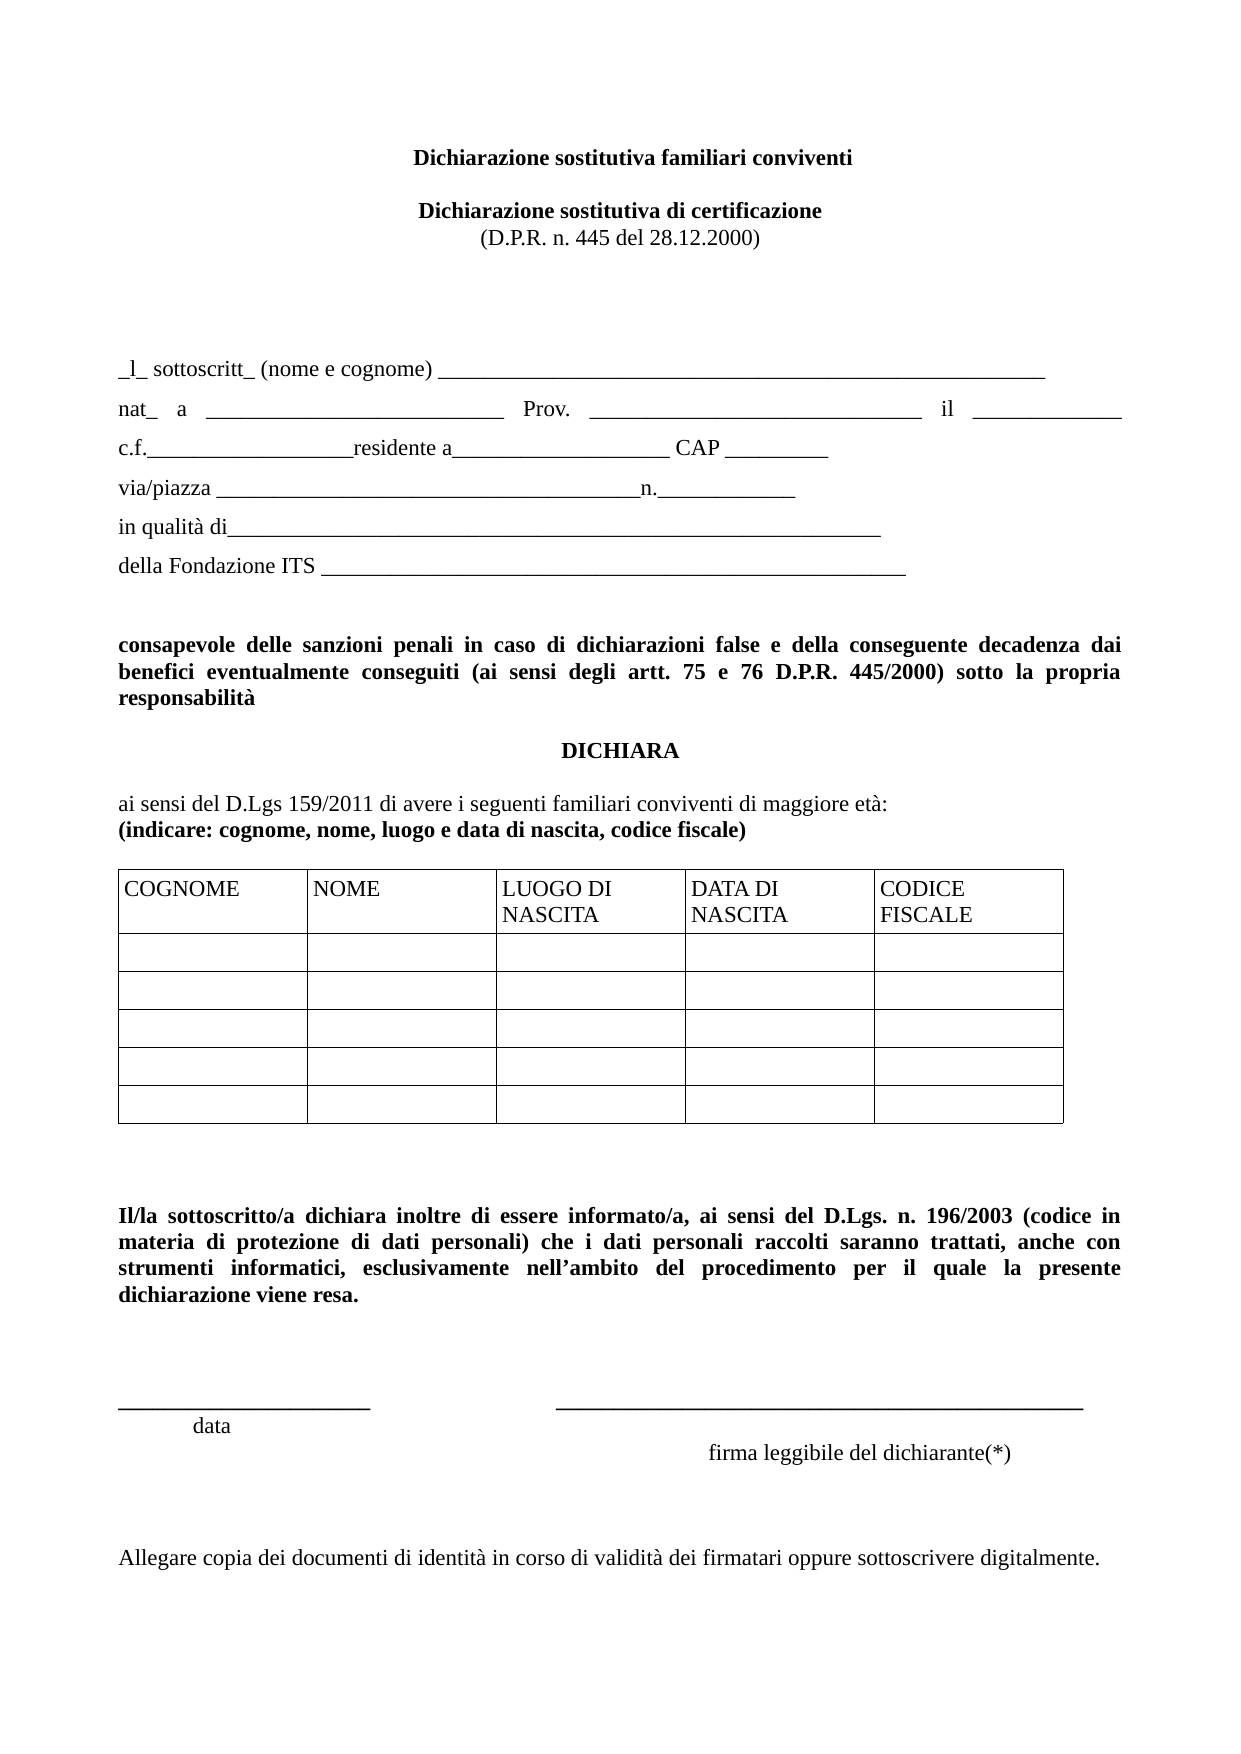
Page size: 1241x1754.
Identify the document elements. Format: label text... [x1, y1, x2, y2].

text DICHIARA [118, 737, 1122, 763]
table_cell [686, 934, 874, 971]
table_cell [119, 1086, 307, 1123]
table_cell [497, 1048, 685, 1085]
table_cell [119, 934, 307, 971]
text Dichiarazione sostitutiva di certificazione [118, 197, 1122, 223]
table_cell [308, 972, 496, 1009]
text data [118, 1413, 1122, 1439]
table_cell [686, 1010, 874, 1047]
table_cell [875, 1086, 1063, 1123]
table_cell [497, 972, 685, 1009]
table_cell [119, 1010, 307, 1047]
text nat_ a __________________________ Prov. _____________________________ il _____________ c.f.__________________residente a___________________ CAP _________ [118, 395, 1122, 461]
table_cell [497, 1010, 685, 1047]
text (D.P.R. n. 445 del 28.12.2000) [118, 223, 1122, 250]
table_cell [497, 934, 685, 971]
text ai sensi del D.Lgs 159/2011 di avere i seguenti familiari conviventi di maggiore età: [118, 790, 1122, 816]
table_cell [308, 1048, 496, 1085]
text (indicare: cognome, nome, luogo e data di nascita, codice fiscale) [118, 816, 1122, 842]
text Dichiarazione sostitutiva familiari conviventi [118, 144, 1122, 171]
text firma leggibile del dichiarante(*) [118, 1439, 1122, 1465]
table_cell [686, 1048, 874, 1085]
table_header DATA DI NASCITA [686, 870, 874, 933]
table_header LUOGO DI NASCITA [497, 870, 685, 933]
table_cell [308, 934, 496, 971]
text della Fondazione ITS ___________________________________________________ [118, 553, 1122, 579]
text in qualità di_________________________________________________________ [118, 513, 1122, 539]
table_cell [875, 934, 1063, 971]
text ______________________ ______________________________________________ [118, 1386, 1122, 1413]
text _l_ sottoscritt_ (nome e cognome) _____________________________________________________ [118, 355, 1122, 382]
table_cell [308, 1086, 496, 1123]
text Il/la sottoscritto/a dichiara inoltre di essere informato/a, ai sensi del D.Lgs. n. 196/2003 (codice in materia di protezione di dati personali) che i dati personali raccolti saranno trattati, anche con strumenti informatici, esclusivamente nell’ambito del procedimento per il quale la presente dichiarazione viene resa. [118, 1202, 1122, 1307]
table_cell [308, 1010, 496, 1047]
table_cell [875, 1048, 1063, 1085]
table_cell [497, 1086, 685, 1123]
table_cell [119, 972, 307, 1009]
table_header NOME [308, 870, 496, 933]
text Allegare copia dei documenti di identità in corso di validità dei firmatari oppure sottoscrivere digitalmente. [118, 1544, 1122, 1571]
table_cell [686, 972, 874, 1009]
table_header COGNOME [119, 870, 307, 933]
text via/piazza _____________________________________n.____________ [118, 474, 1122, 500]
table_cell [875, 972, 1063, 1009]
table_cell [686, 1086, 874, 1123]
table_header CODICE FISCALE [875, 870, 1063, 933]
table_cell [119, 1048, 307, 1085]
text consapevole delle sanzioni penali in caso di dichiarazioni false e della conseguente decadenza dai benefici eventualmente conseguiti (ai sensi degli artt. 75 e 76 D.P.R. 445/2000) sotto la propria responsabilità [118, 632, 1122, 711]
table_cell [875, 1010, 1063, 1047]
